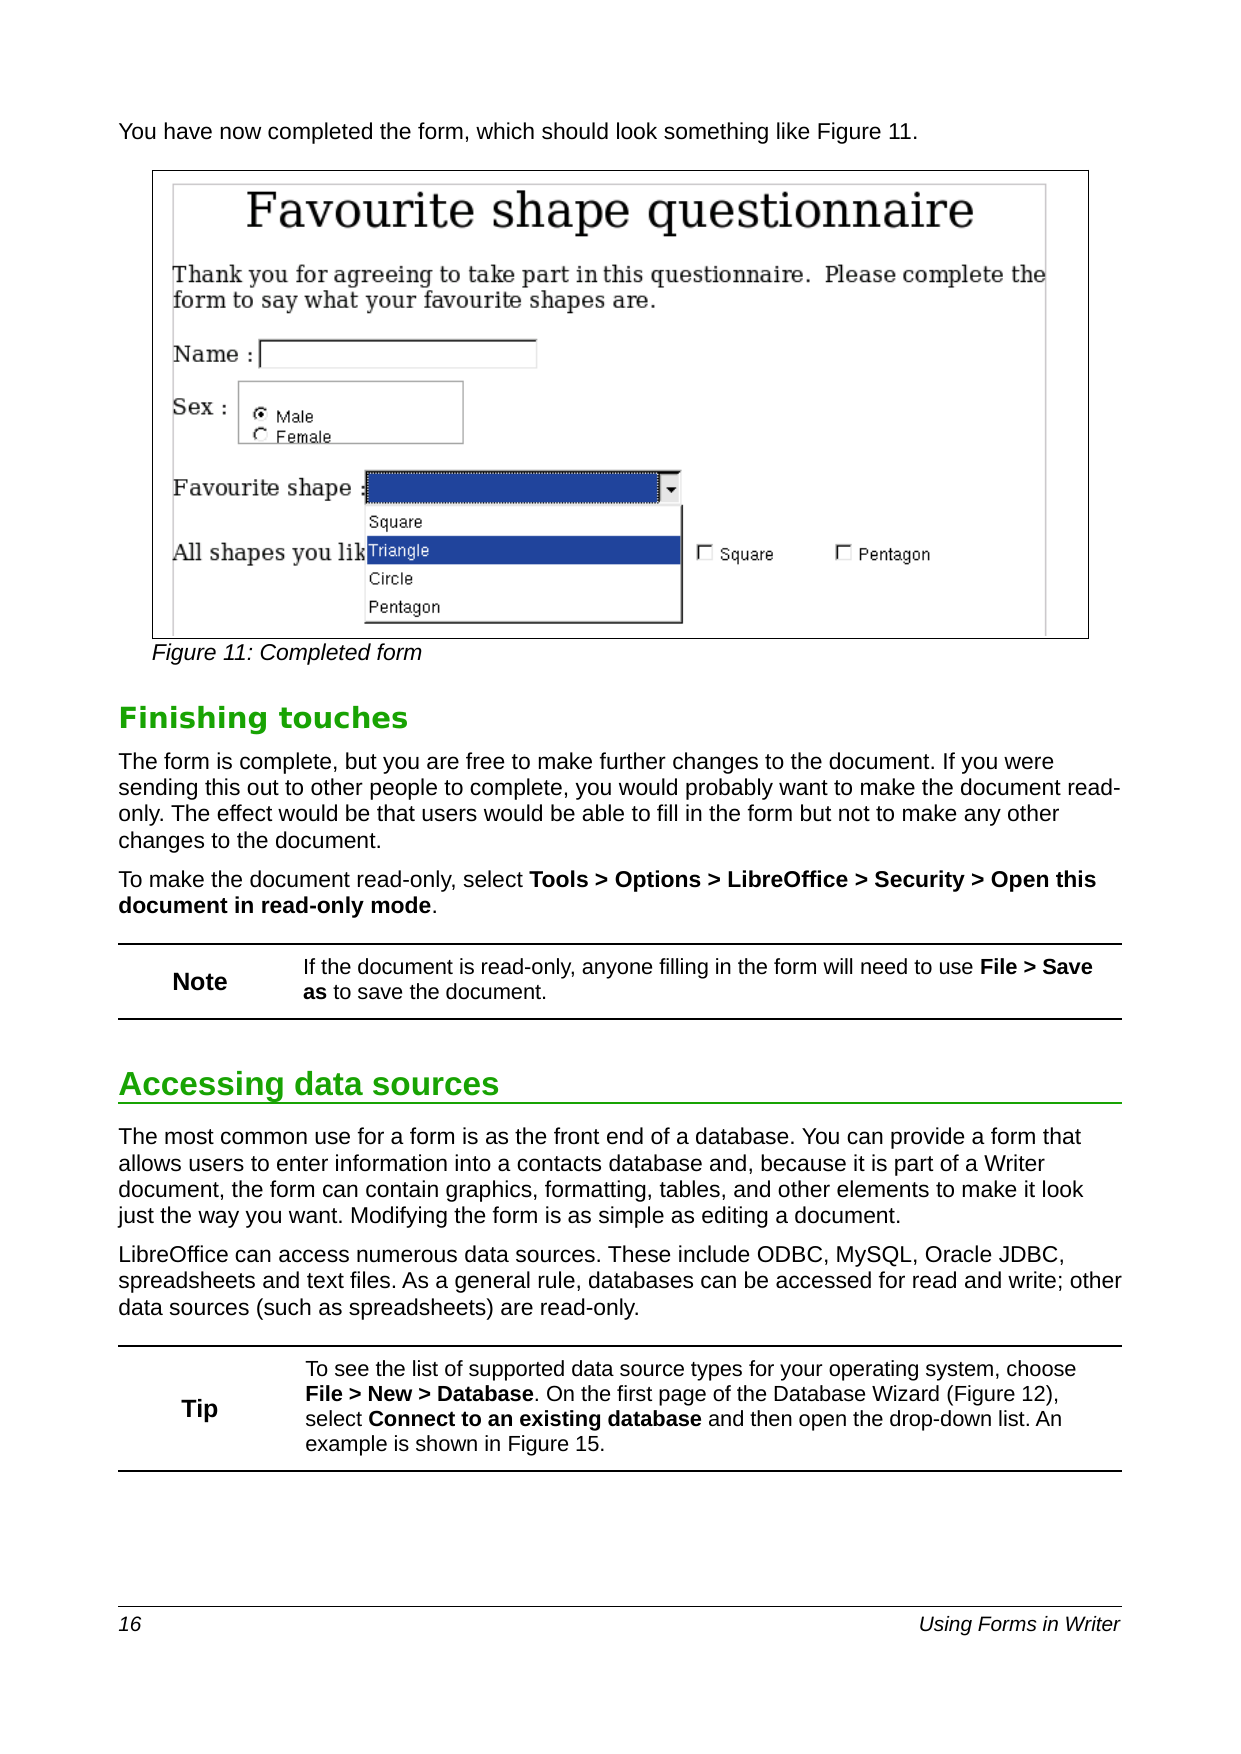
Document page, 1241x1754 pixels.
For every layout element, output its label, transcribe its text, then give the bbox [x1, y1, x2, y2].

picture [155, 173, 1085, 636]
table_header If the document is read-only, anyone filling in the form will need to use File > Save as to save the document. [281, 945, 1122, 1017]
text The most common use for a form is as the front end of a database. You can provide a form that allows users to enter information into a contacts database and, because it is part of a Writer document, the form can contain graphics, formatting, tables, and other elements to make it look just the way you want. Modifying the form is as simple as editing a document. [118, 1123, 1122, 1229]
text LibreOffice can access numerous data sources. These include ODBC, MySQL, Oracle JDBC, spreadsheets and text files. As a general rule, databases can be accessed for read and write; other data sources (such as spreadsheets) are read-only. [118, 1241, 1122, 1320]
table_header Note [118, 945, 281, 1017]
text Figure 11: Completed form [152, 639, 1089, 666]
table_header To see the list of supported data source types for your operating system, choose File > New > Database. On the first page of the Database Wizard (Figure 12), select Connect to an existing database and then open the drop-down list. An example is shown in Figure 15. [281, 1347, 1122, 1469]
table_header Tip [118, 1347, 281, 1469]
text You have now completed the form, which should look something like Figure 11. [118, 118, 1122, 144]
subtitle Finishing touches [118, 701, 1122, 735]
text The form is complete, but you are free to make further changes to the document. If you were sending this out to other people to complete, you would probably want to make the document read-only. The effect would be that users would be able to fill in the form but not to make any other changes to the document. [118, 748, 1122, 853]
subtitle Accessing data sources [118, 1064, 1122, 1102]
text [153, 171, 1088, 638]
text To make the document read-only, select Tools > Options > LibreOffice > Security > Open this document in read-only mode. [118, 866, 1122, 918]
